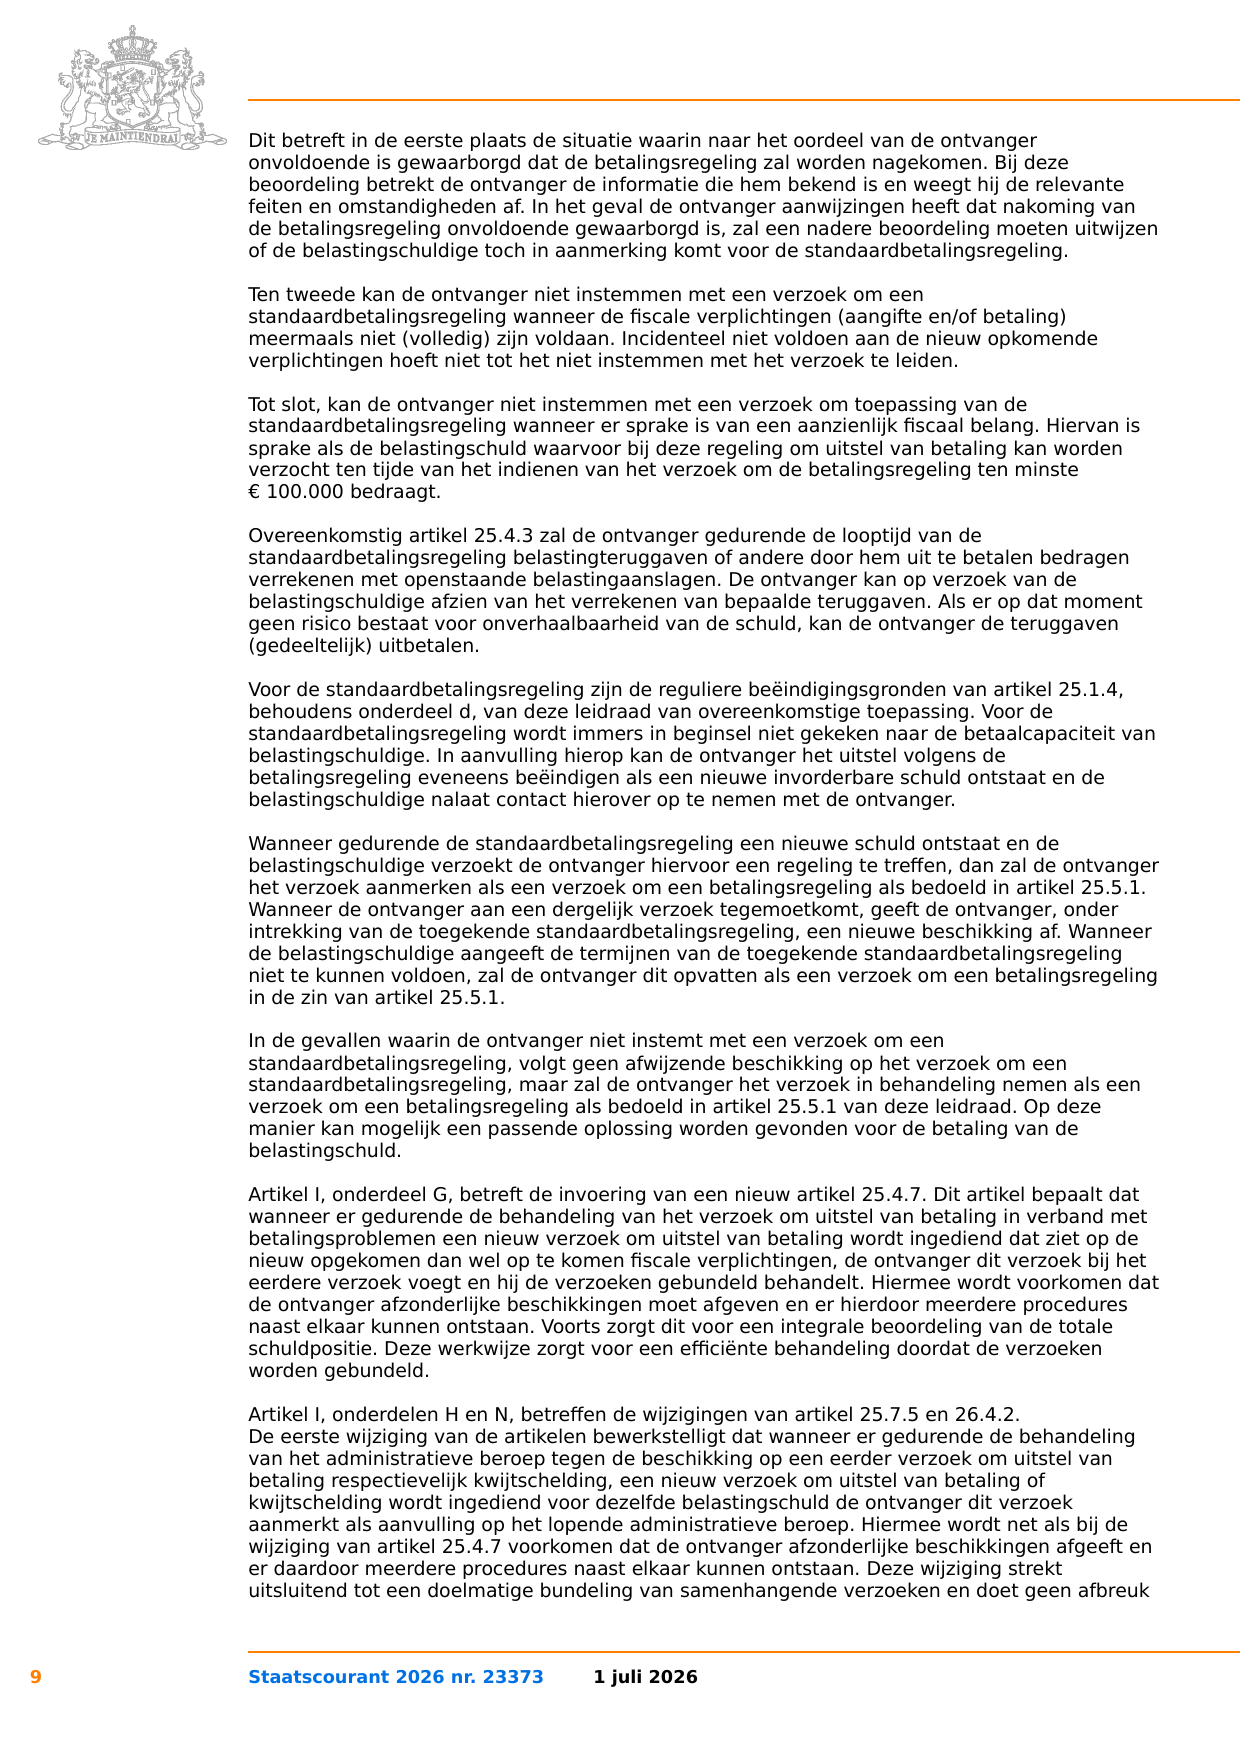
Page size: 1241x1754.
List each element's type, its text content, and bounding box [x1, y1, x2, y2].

text De eerste wijziging van de artikelen bewerkstelligt dat wanneer er gedurende de behandeling van het administratieve beroep tegen de beschikking op een eerder verzoek om uitstel van betaling respectievelijk kwijtschelding, een nieuw verzoek om uitstel van betaling of kwijtschelding wordt ingediend voor dezelfde belastingschuld de ontvanger dit verzoek aanmerkt als aanvulling op het lopende administratieve beroep. Hiermee wordt net als bij de wijziging van artikel 25.4.7 voorkomen dat de ontvanger afzonderlijke beschikkingen afgeeft en er daardoor meerdere procedures naast elkaar kunnen ontstaan. Deze wijziging strekt uitsluitend tot een doelmatige bundeling van samenhangende verzoeken en doet geen afbreuk [248, 1426, 1163, 1602]
text Artikel I, onderdeel G, betreft de invoering van een nieuw artikel 25.4.7. Dit artikel bepaalt dat wanneer er gedurende de behandeling van het verzoek om uitstel van betaling in verband met betalingsproblemen een nieuw verzoek om uitstel van betaling wordt ingediend dat ziet op de nieuw opgekomen dan wel op te komen fiscale verplichtingen, de ontvanger dit verzoek bij het eerdere verzoek voegt en hij de verzoeken gebundeld behandelt. Hiermee wordt voorkomen dat de ontvanger afzonderlijke beschikkingen moet afgeven en er hierdoor meerdere procedures naast elkaar kunnen ontstaan. Voorts zorgt dit voor een integrale beoordeling van de totale schuldpositie. Deze werkwijze zorgt voor een efficiënte behandeling doordat de verzoeken worden gebundeld. [248, 1184, 1163, 1382]
text Wanneer gedurende de standaardbetalingsregeling een nieuwe schuld ontstaat en de belastingschuldige verzoekt de ontvanger hiervoor een regeling te treffen, dan zal de ontvanger het verzoek aanmerken als een verzoek om een betalingsregeling als bedoeld in artikel 25.5.1. Wanneer de ontvanger aan een dergelijk verzoek tegemoetkomt, geeft de ontvanger, onder intrekking van de toegekende standaardbetalingsregeling, een nieuwe beschikking af. Wanneer de belastingschuldige aangeeft de termijnen van de toegekende standaardbetalingsregeling niet te kunnen voldoen, zal de ontvanger dit opvatten als een verzoek om een betalingsregeling in de zin van artikel 25.5.1. [248, 833, 1163, 1008]
text Overeenkomstig artikel 25.4.3 zal de ontvanger gedurende de looptijd van de standaardbetalingsregeling belastingteruggaven of andere door hem uit te betalen bedragen verrekenen met openstaande belastingaanslagen. De ontvanger kan op verzoek van de belastingschuldige afzien van het verrekenen van bepaalde teruggaven. Als er op dat moment geen risico bestaat voor onverhaalbaarheid van de schuld, kan de ontvanger de teruggaven (gedeeltelijk) uitbetalen. [248, 525, 1163, 657]
text Voor de standaardbetalingsregeling zijn de reguliere beëindigingsgronden van artikel 25.1.4, behoudens onderdeel d, van deze leidraad van overeenkomstige toepassing. Voor de standaardbetalingsregeling wordt immers in beginsel niet gekeken naar de betaalcapaciteit van belastingschuldige. In aanvulling hierop kan de ontvanger het uitstel volgens de betalingsregeling eveneens beëindigen als een nieuwe invorderbare schuld ontstaat en de belastingschuldige nalaat contact hierover op te nemen met de ontvanger. [248, 679, 1163, 811]
text Ten tweede kan de ontvanger niet instemmen met een verzoek om een standaardbetalingsregeling wanneer de fiscale verplichtingen (aangifte en/of betaling) meermaals niet (volledig) zijn voldaan. Incidenteel niet voldoen aan de nieuw opkomende verplichtingen hoeft niet tot het niet instemmen met het verzoek te leiden. [248, 284, 1163, 372]
text In de gevallen waarin de ontvanger niet instemt met een verzoek om een standaardbetalingsregeling, volgt geen afwijzende beschikking op het verzoek om een standaardbetalingsregeling, maar zal de ontvanger het verzoek in behandeling nemen als een verzoek om een betalingsregeling als bedoeld in artikel 25.5.1 van deze leidraad. Op deze manier kan mogelijk een passende oplossing worden gevonden voor de betaling van de belastingschuld. [248, 1030, 1163, 1162]
picture [38, 25, 227, 150]
text Dit betreft in de eerste plaats de situatie waarin naar het oordeel van de ontvanger onvoldoende is gewaarborgd dat de betalingsregeling zal worden nagekomen. Bij deze beoordeling betrekt de ontvanger de informatie die hem bekend is en weegt hij de relevante feiten en omstandigheden af. In het geval de ontvanger aanwijzingen heeft dat nakoming van de betalingsregeling onvoldoende gewaarborgd is, zal een nadere beoordeling moeten uitwijzen of de belastingschuldige toch in aanmerking komt voor de standaardbetalingsregeling. [248, 130, 1163, 262]
text Artikel I, onderdelen H en N, betreffen de wijzigingen van artikel 25.7.5 en 26.4.2. [248, 1404, 1163, 1426]
text Tot slot, kan de ontvanger niet instemmen met een verzoek om toepassing van de standaardbetalingsregeling wanneer er sprake is van een aanzienlijk fiscaal belang. Hiervan is sprake als de belastingschuld waarvoor bij deze regeling om uitstel van betaling kan worden verzocht ten tijde van het indienen van het verzoek om de betalingsregeling ten minste € 100.000 bedraagt. [248, 393, 1163, 503]
